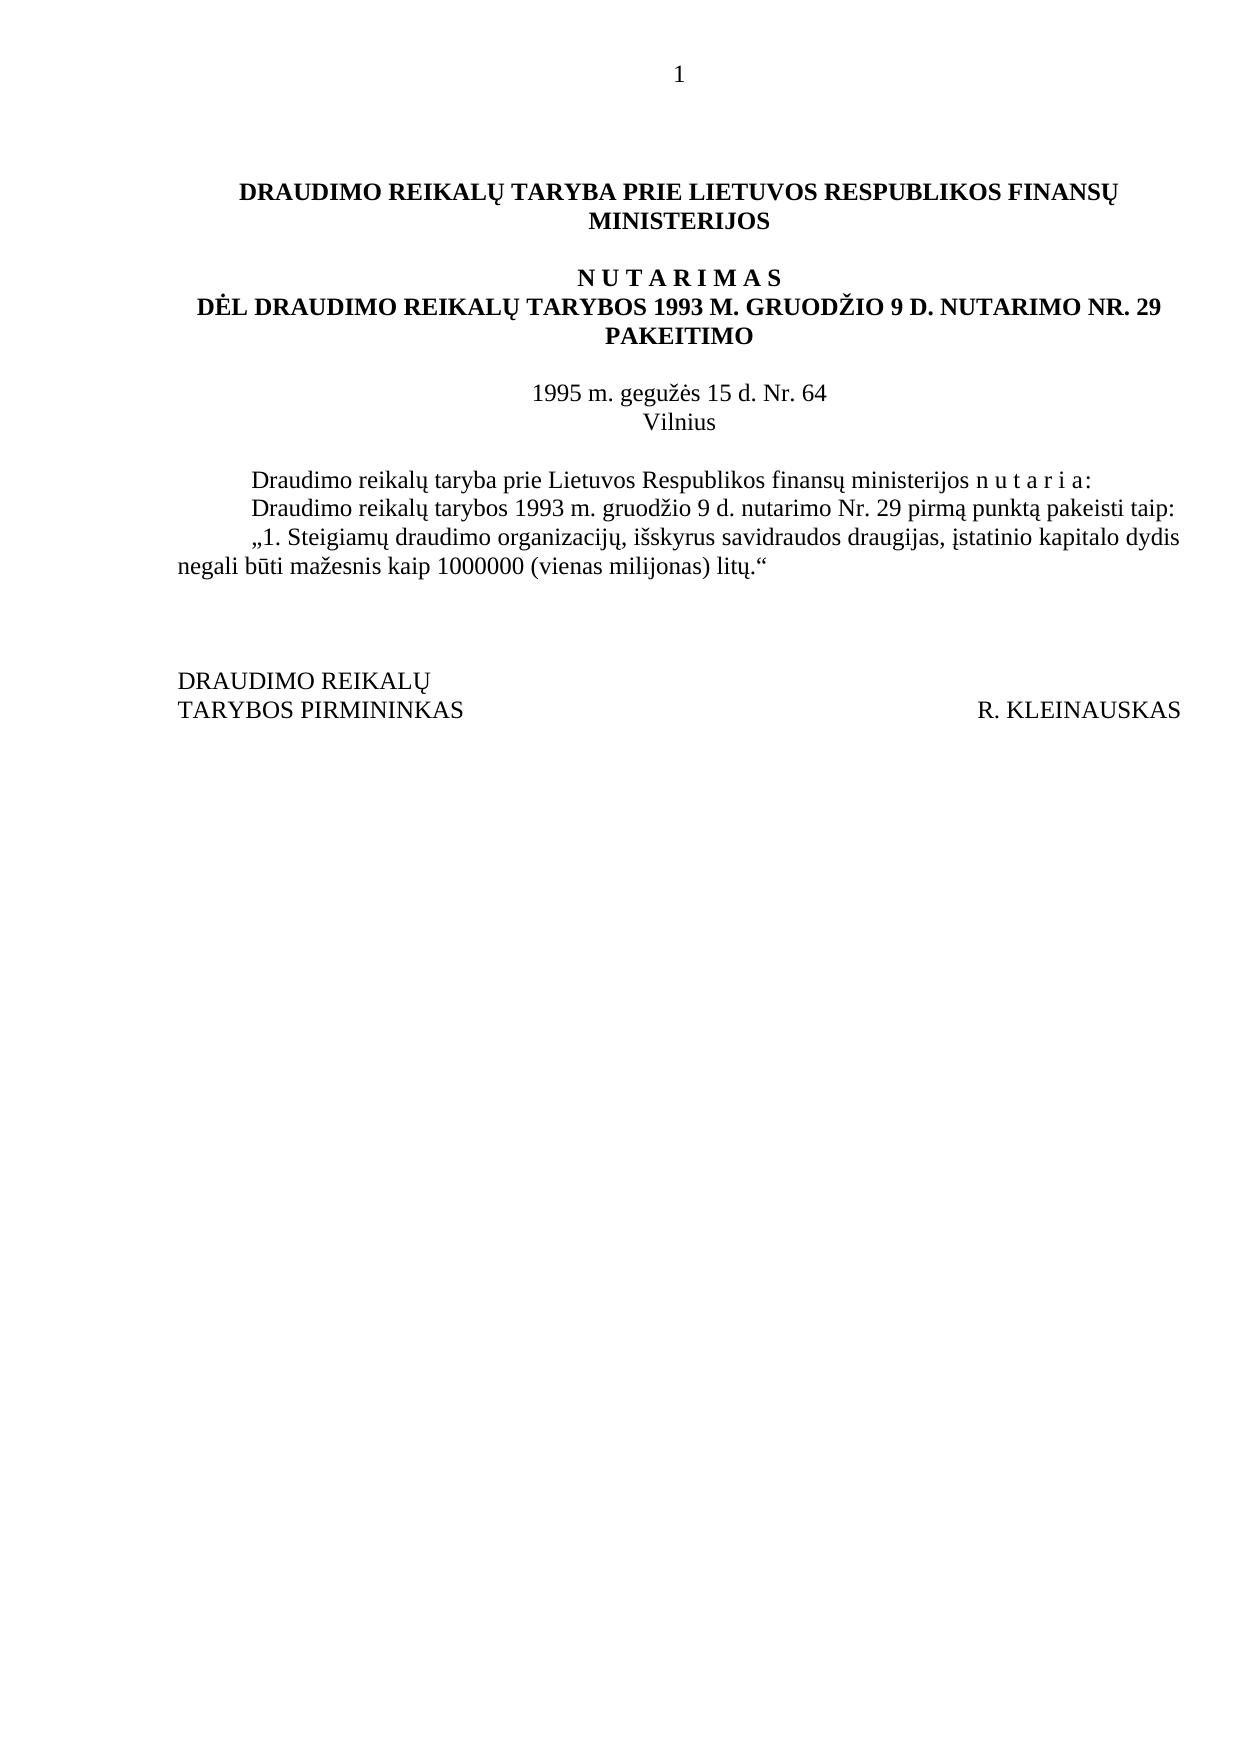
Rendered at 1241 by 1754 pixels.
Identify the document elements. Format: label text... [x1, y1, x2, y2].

text 1995 m. gegužės 15 d. Nr. 64 [177, 378, 1181, 407]
text „1. Steigiamų draudimo organizacijų, išskyrus savidraudos draugijas, įstatinio kapitalo dydis negali būti mažesnis kaip 1000000 (vienas milijonas) litų.“ [177, 522, 1181, 580]
text TARYBOS PIRMININKAS R. KLEINAUSKAS [177, 695, 1181, 723]
text N U T A R I M A S [177, 263, 1181, 292]
text Draudimo reikalų tarybos 1993 m. gruodžio 9 d. nutarimo Nr. 29 pirmą punktą pakeisti taip: [177, 493, 1181, 522]
text DĖL DRAUDIMO REIKALŲ TARYBOS 1993 M. GRUODŽIO 9 D. NUTARIMO NR. 29 PAKEITIMO [177, 292, 1181, 350]
text Draudimo reikalų taryba prie Lietuvos Respublikos finansų ministerijos nutaria: [177, 465, 1181, 493]
text Vilnius [177, 407, 1181, 436]
text DRAUDIMO REIKALŲ [177, 666, 1181, 695]
text DRAUDIMO REIKALŲ TARYBA PRIE LIETUVOS RESPUBLIKOS FINANSŲ MINISTERIJOS [177, 177, 1181, 235]
